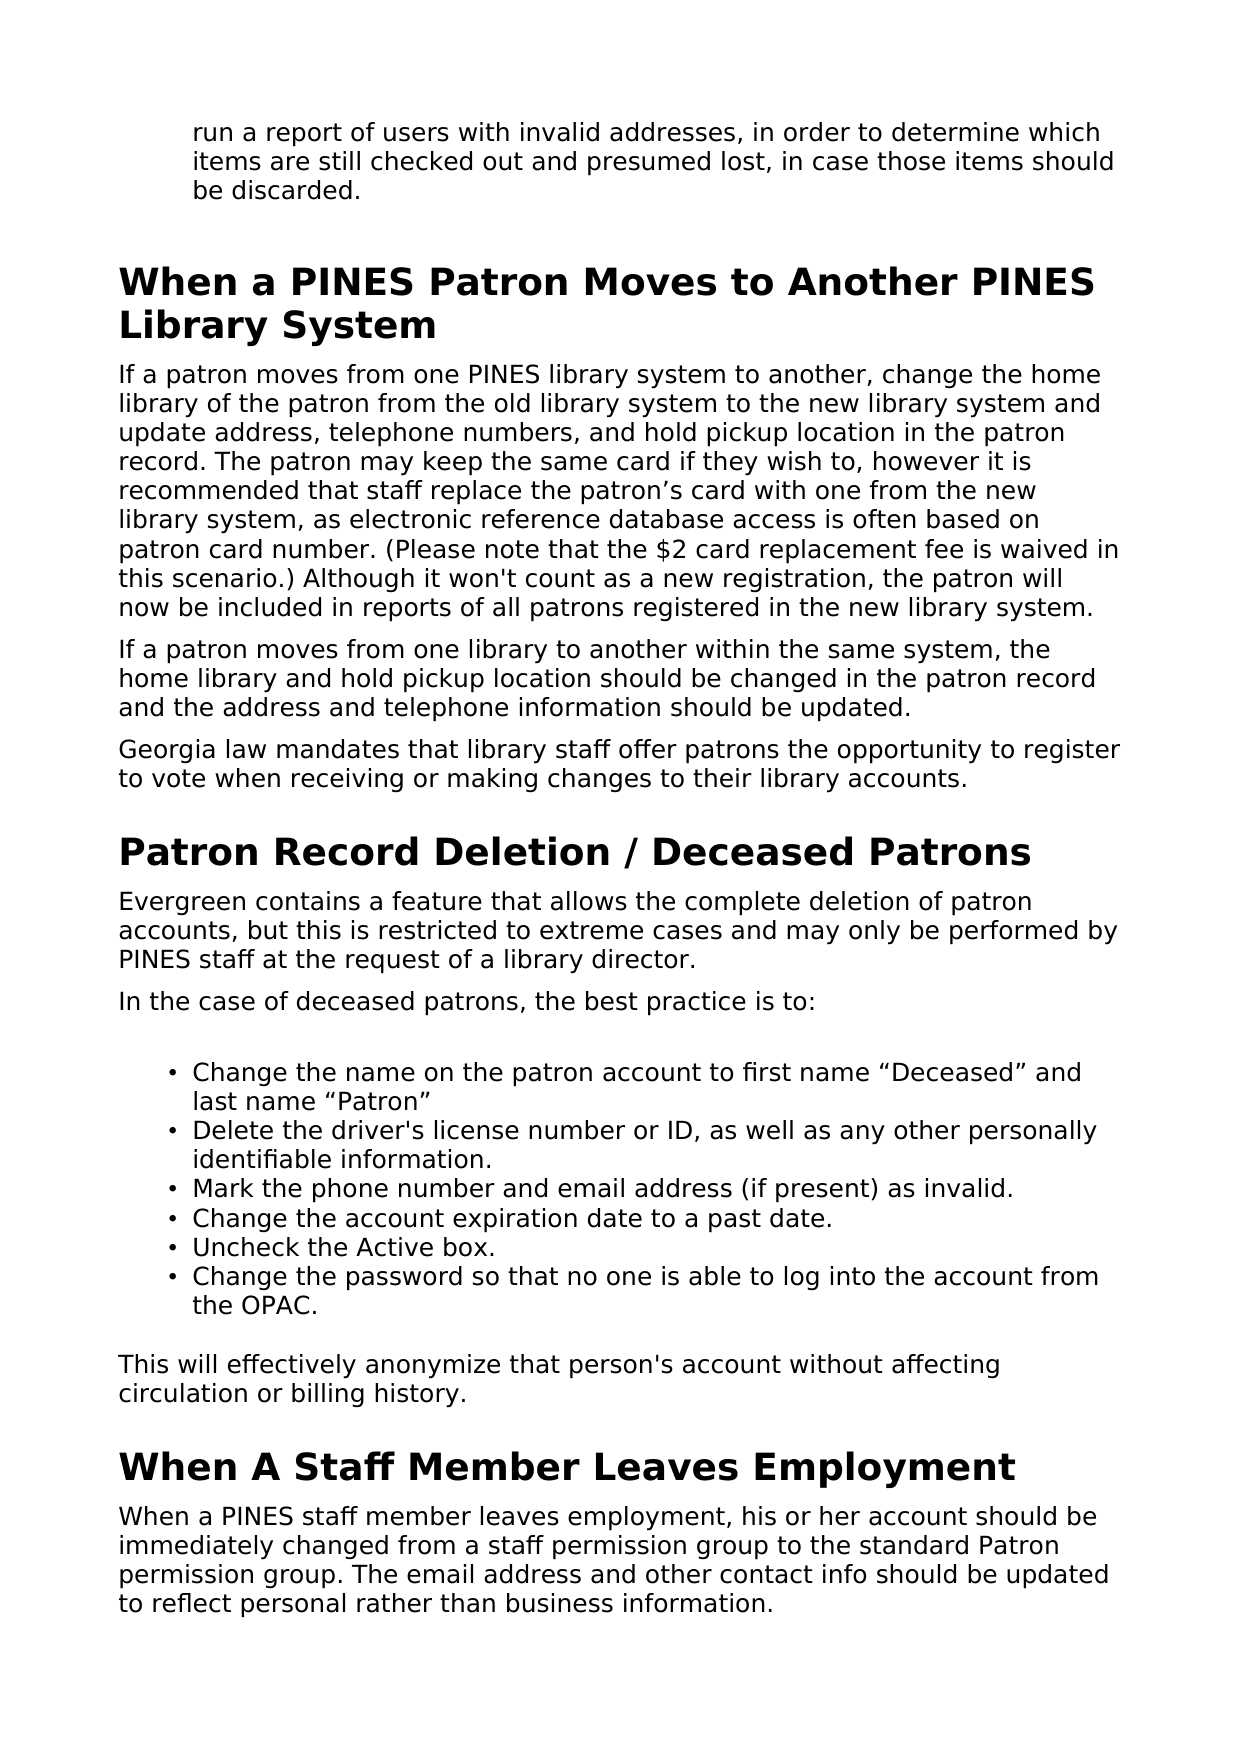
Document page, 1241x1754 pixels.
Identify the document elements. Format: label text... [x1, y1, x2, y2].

text Georgia law mandates that library staff offer patrons the opportunity to register to vote when receiving or making changes to their library accounts. [118, 735, 1122, 793]
subtitle Patron Record Deletion / Deceased Patrons [118, 831, 1122, 874]
list Change the account expiration date to a past date. [177, 1204, 1122, 1233]
text If a patron moves from one library to another within the same system, the home library and hold pickup location should be changed in the patron record and the address and telephone information should be updated. [118, 635, 1122, 722]
list Delete the driver's license number or ID, as well as any other personally identifiable information. [177, 1116, 1122, 1175]
list Mark the phone number and email address (if present) as invalid. [177, 1175, 1122, 1204]
subtitle When a PINES Patron Moves to Another PINES Library System [118, 260, 1122, 347]
text When a PINES staff member leaves employment, his or her account should be immediately changed from a staff permission group to the standard Patron permission group. The email address and other contact info should be updated to reflect personal rather than business information. [118, 1502, 1122, 1619]
list Change the name on the patron account to first name “Deceased” and last name “Patron” [177, 1058, 1122, 1116]
text Evergreen contains a feature that allows the complete deletion of patron accounts, but this is restricted to extreme cases and may only be performed by PINES staff at the request of a library director. [118, 887, 1122, 974]
text In the case of deceased patrons, the best practice is to: [118, 987, 1122, 1016]
list run a report of users with invalid addresses, in order to determine which items are still checked out and presumed lost, in case those items should be discarded. [177, 118, 1122, 206]
text If a patron moves from one PINES library system to another, change the home library of the patron from the old library system to the new library system and update address, telephone numbers, and hold pickup location in the patron record. The patron may keep the same card if they wish to, however it is recommended that staff replace the patron’s card with one from the new library system, as electronic reference database access is often based on patron card number. (Please note that the $2 card replacement fee is waived in this scenario.) Although it won't count as a new registration, the patron will now be included in reports of all patrons registered in the new library system. [118, 360, 1122, 622]
list Change the password so that no one is able to log into the account from the OPAC. [177, 1262, 1122, 1321]
list Uncheck the Active box. [177, 1233, 1122, 1262]
subtitle When A Staff Member Leaves Employment [118, 1446, 1122, 1489]
text This will effectively anonymize that person's account without affecting circulation or billing history. [118, 1350, 1122, 1408]
